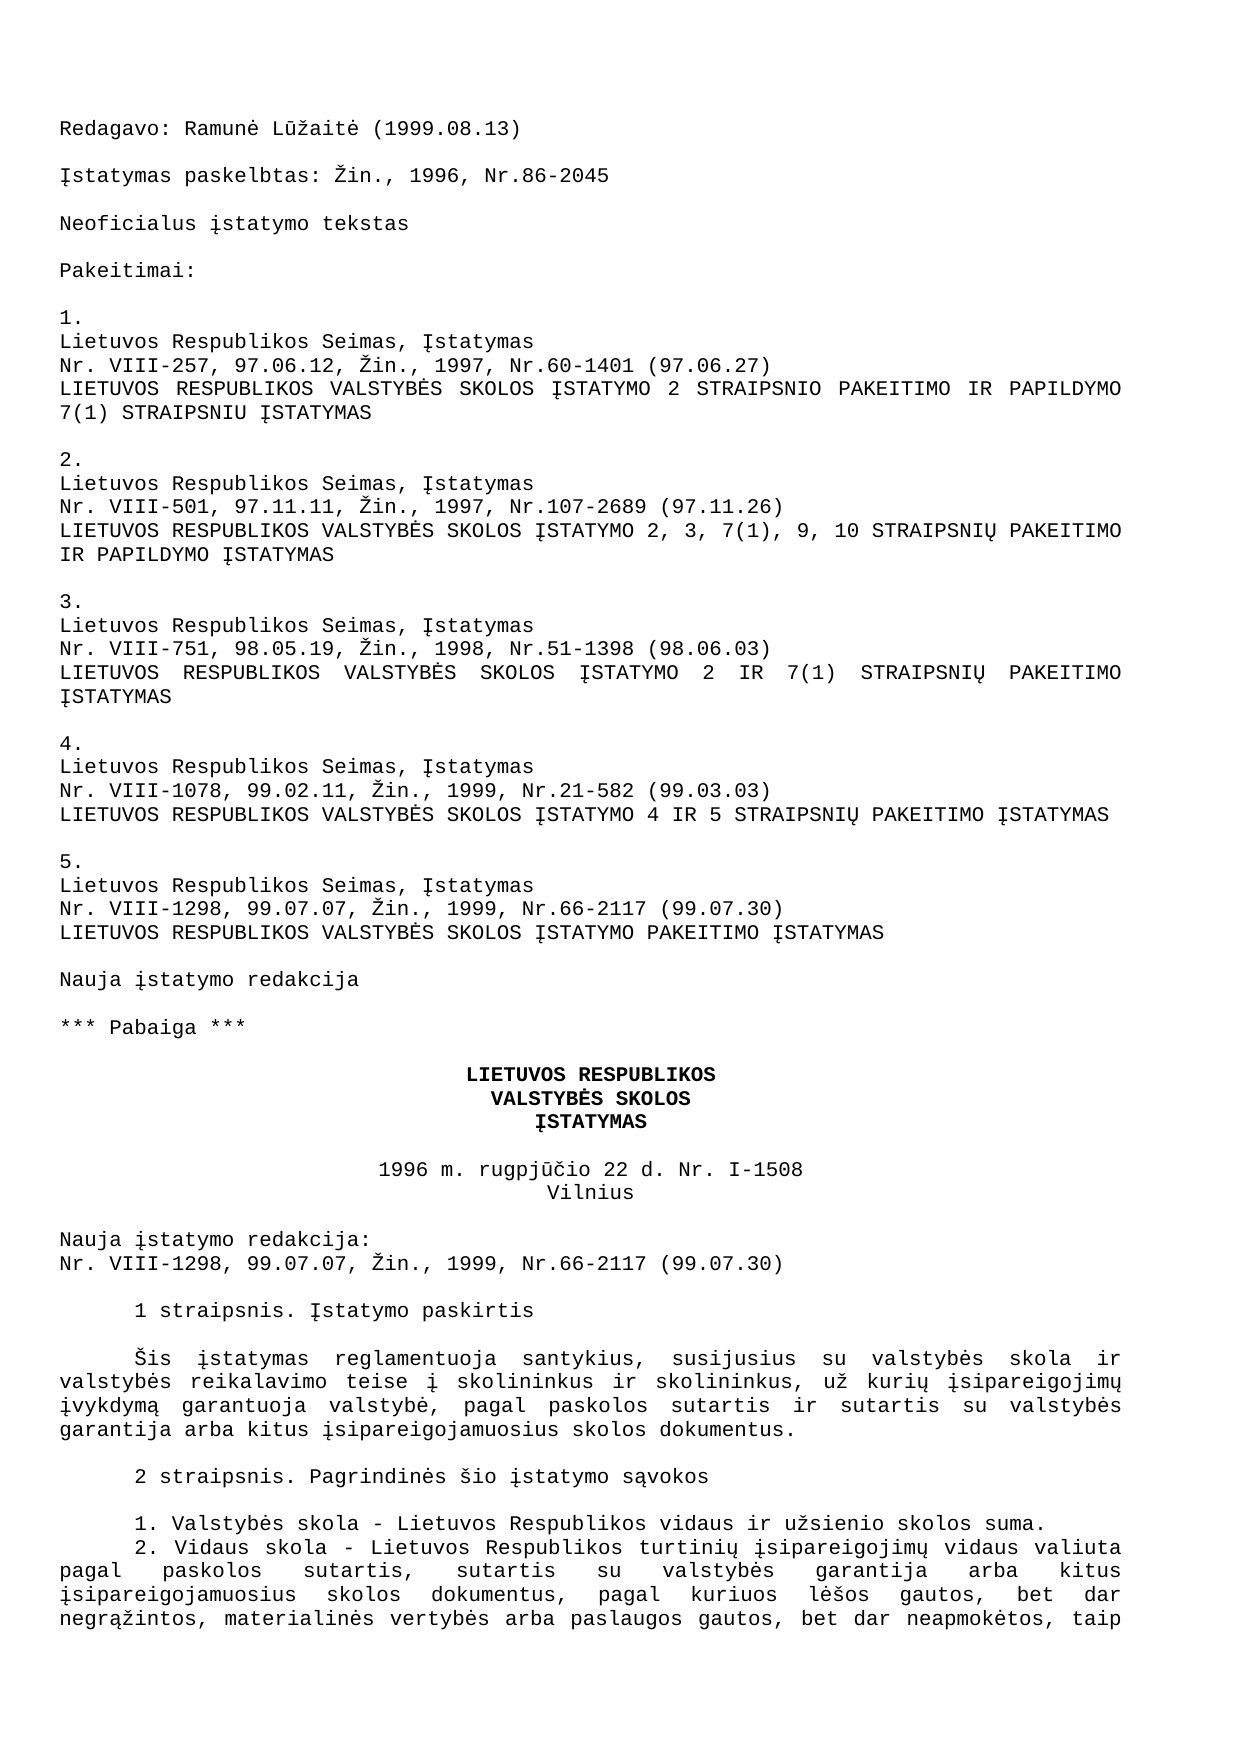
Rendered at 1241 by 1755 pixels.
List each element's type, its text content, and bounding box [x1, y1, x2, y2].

text Nr. VIII-751, 98.05.19, Žin., 1998, Nr.51-1398 (98.06.03) [59, 638, 1122, 662]
text LIETUVOS RESPUBLIKOS VALSTYBĖS SKOLOS ĮSTATYMO 2, 3, 7(1), 9, 10 STRAIPSNIŲ PAKEITIMO IR PAPILDYMO ĮSTATYMAS [59, 520, 1122, 567]
text VALSTYBĖS SKOLOS [59, 1088, 1122, 1111]
text *** Pabaiga *** [59, 1017, 1122, 1040]
text 2. Vidaus skola - Lietuvos Respublikos turtinių įsipareigojimų vidaus valiuta pagal paskolos sutartis, sutartis su valstybės garantija arba kitus įsipareigojamuosius skolos dokumentus, pagal kuriuos lėšos gautos, bet dar negrąžintos, materialinės vertybės arba paslaugos gautos, bet dar neapmokėtos, taip [59, 1537, 1122, 1631]
text Nr. VIII-1298, 99.07.07, Žin., 1999, Nr.66-2117 (99.07.30) [59, 1253, 1122, 1277]
text LIETUVOS RESPUBLIKOS VALSTYBĖS SKOLOS ĮSTATYMO 2 STRAIPSNIO PAKEITIMO IR PAPILDYMO 7(1) STRAIPSNIU ĮSTATYMAS [59, 378, 1122, 426]
text Lietuvos Respublikos Seimas, Įstatymas [59, 331, 1122, 354]
text LIETUVOS RESPUBLIKOS VALSTYBĖS SKOLOS ĮSTATYMO 2 IR 7(1) STRAIPSNIŲ PAKEITIMO ĮSTATYMAS [59, 662, 1122, 709]
text 5. [59, 851, 1122, 875]
text Nauja įstatymo redakcija [59, 969, 1122, 993]
text Lietuvos Respublikos Seimas, Įstatymas [59, 757, 1122, 780]
text 1. Valstybės skola - Lietuvos Respublikos vidaus ir užsienio skolos suma. [59, 1513, 1122, 1537]
text Šis įstatymas reglamentuoja santykius, susijusius su valstybės skola ir valstybės reikalavimo teise į skolininkus ir skolininkus, už kurių įsipareigojimų įvykdymą garantuoja valstybė, pagal paskolos sutartis ir sutartis su valstybės garantija arba kitus įsipareigojamuosius skolos dokumentus. [59, 1348, 1122, 1442]
text Redagavo: Ramunė Lūžaitė (1999.08.13) [59, 118, 1122, 142]
text 1 straipsnis. Įstatymo paskirtis [59, 1300, 1122, 1324]
text Lietuvos Respublikos Seimas, Įstatymas [59, 615, 1122, 638]
text Vilnius [59, 1182, 1122, 1206]
text Įstatymas paskelbtas: Žin., 1996, Nr.86-2045 [59, 165, 1122, 189]
text 4. [59, 733, 1122, 757]
text LIETUVOS RESPUBLIKOS VALSTYBĖS SKOLOS ĮSTATYMO 4 IR 5 STRAIPSNIŲ PAKEITIMO ĮSTATYMAS [59, 804, 1122, 827]
text 1996 m. rugpjūčio 22 d. Nr. I-1508 [59, 1158, 1122, 1182]
text Neoficialus įstatymo tekstas [59, 213, 1122, 236]
text Nr. VIII-257, 97.06.12, Žin., 1997, Nr.60-1401 (97.06.27) [59, 354, 1122, 378]
text 2 straipsnis. Pagrindinės šio įstatymo sąvokos [59, 1466, 1122, 1489]
text Pakeitimai: [59, 260, 1122, 284]
text 2. [59, 449, 1122, 473]
text LIETUVOS RESPUBLIKOS VALSTYBĖS SKOLOS ĮSTATYMO PAKEITIMO ĮSTATYMAS [59, 922, 1122, 946]
text Nr. VIII-501, 97.11.11, Žin., 1997, Nr.107-2689 (97.11.26) [59, 496, 1122, 520]
text Lietuvos Respublikos Seimas, Įstatymas [59, 875, 1122, 898]
text Nr. VIII-1078, 99.02.11, Žin., 1999, Nr.21-582 (99.03.03) [59, 780, 1122, 804]
text Nauja įstatymo redakcija: [59, 1229, 1122, 1253]
text Nr. VIII-1298, 99.07.07, Žin., 1999, Nr.66-2117 (99.07.30) [59, 898, 1122, 922]
text 1. [59, 307, 1122, 331]
text 3. [59, 591, 1122, 615]
text Lietuvos Respublikos Seimas, Įstatymas [59, 473, 1122, 496]
text ĮSTATYMAS [59, 1111, 1122, 1135]
text LIETUVOS RESPUBLIKOS [59, 1064, 1122, 1088]
